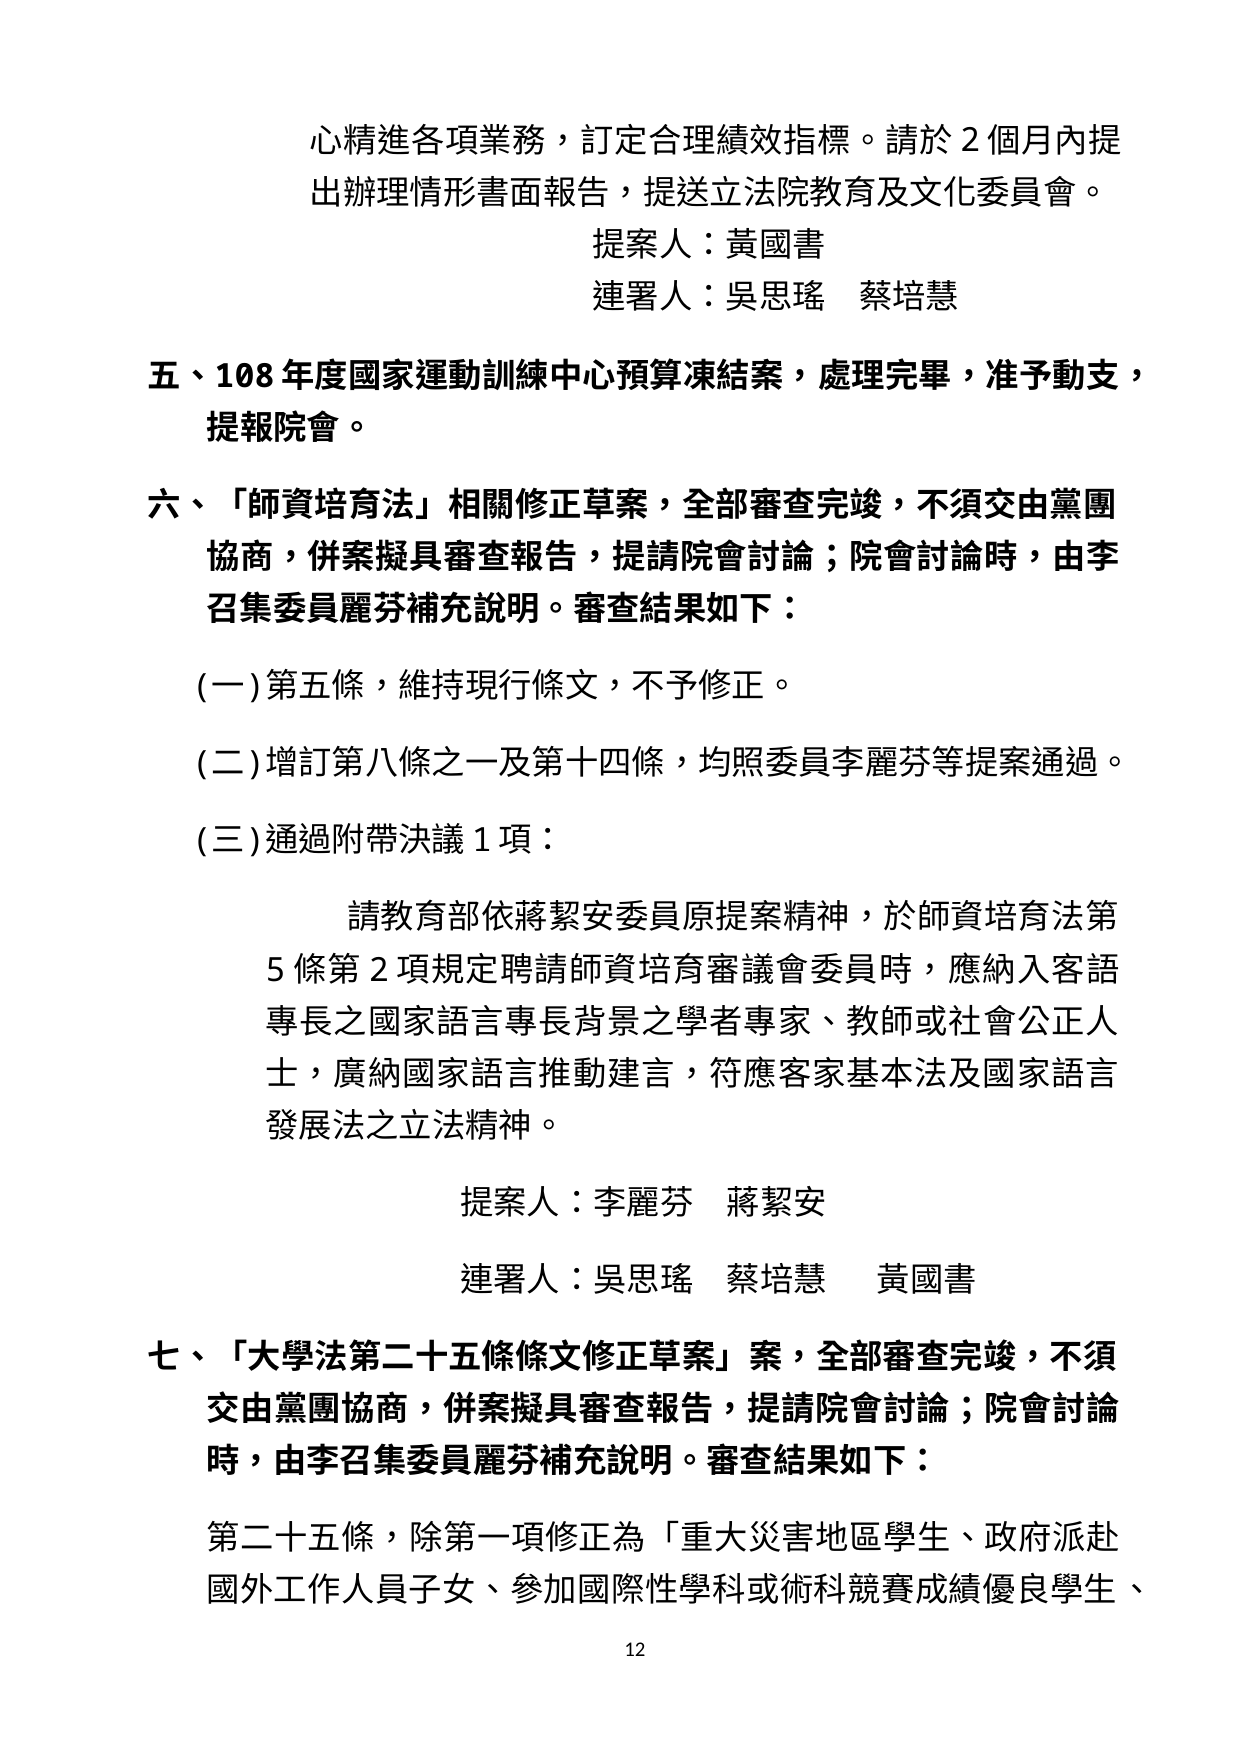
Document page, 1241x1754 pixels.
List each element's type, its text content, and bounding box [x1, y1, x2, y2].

text 六、「師資培育法」相關修正草案，全部審查完竣，不須交由黨團協商，併案擬具審查報告，提請院會討論；院會討論時，由李召集委員麗芬補充說明。審查結果如下： [147, 475, 1120, 631]
text 心精進各項業務，訂定合理績效指標。請於2個月內提出辦理情形書面報告，提送立法院教育及文化委員會。 [281, 112, 1122, 216]
text 提案人：黃國書 [592, 216, 1122, 268]
text 提案人：李麗芬 蔣絜安 [460, 1173, 1120, 1225]
text 請教育部依蔣絜安委員原提案精神，於師資培育法第5條第2項規定聘請師資培育審議會委員時，應納入客語專長之國家語言專長背景之學者專家、教師或社會公正人士，廣納國家語言推動建言，符應客家基本法及國家語言發展法之立法精神。 [265, 887, 1120, 1148]
text (二)增訂第八條之一及第十四條，均照委員李麗芬等提案通過。 [192, 733, 1120, 785]
text (三)通過附帶決議1項： [192, 810, 1120, 862]
text 七、「大學法第二十五條條文修正草案」案，全部審查完竣，不須交由黨團協商，併案擬具審查報告，提請院會討論；院會討論時，由李召集委員麗芬補充說明。審查結果如下： [147, 1327, 1120, 1483]
text 連署人：吳思瑤 蔡培慧 [592, 268, 1122, 321]
text 五、108年度國家運動訓練中心預算凍結案，處理完畢，准予動支，提報院會。 [147, 346, 1120, 450]
text 第二十五條，除第一項修正為「重大災害地區學生、政府派赴國外工作人員子女、參加國際性學科或術科競賽成績優良學生、運動成績優良學生、退伍軍人、蒙藏學生、依國籍法第四條第一項第一款至第三款申請歸化經許可者、僑生、大陸地區學生及外國學生進入大學修讀學位，不受前條公開名額、方式之限制。」外，餘照委員李麗芬等提案通過。 [206, 1508, 1120, 1612]
text (一)第五條，維持現行條文，不予修正。 [192, 656, 1120, 708]
text 連署人：吳思瑤 蔡培慧 黃國書 [460, 1250, 1120, 1302]
